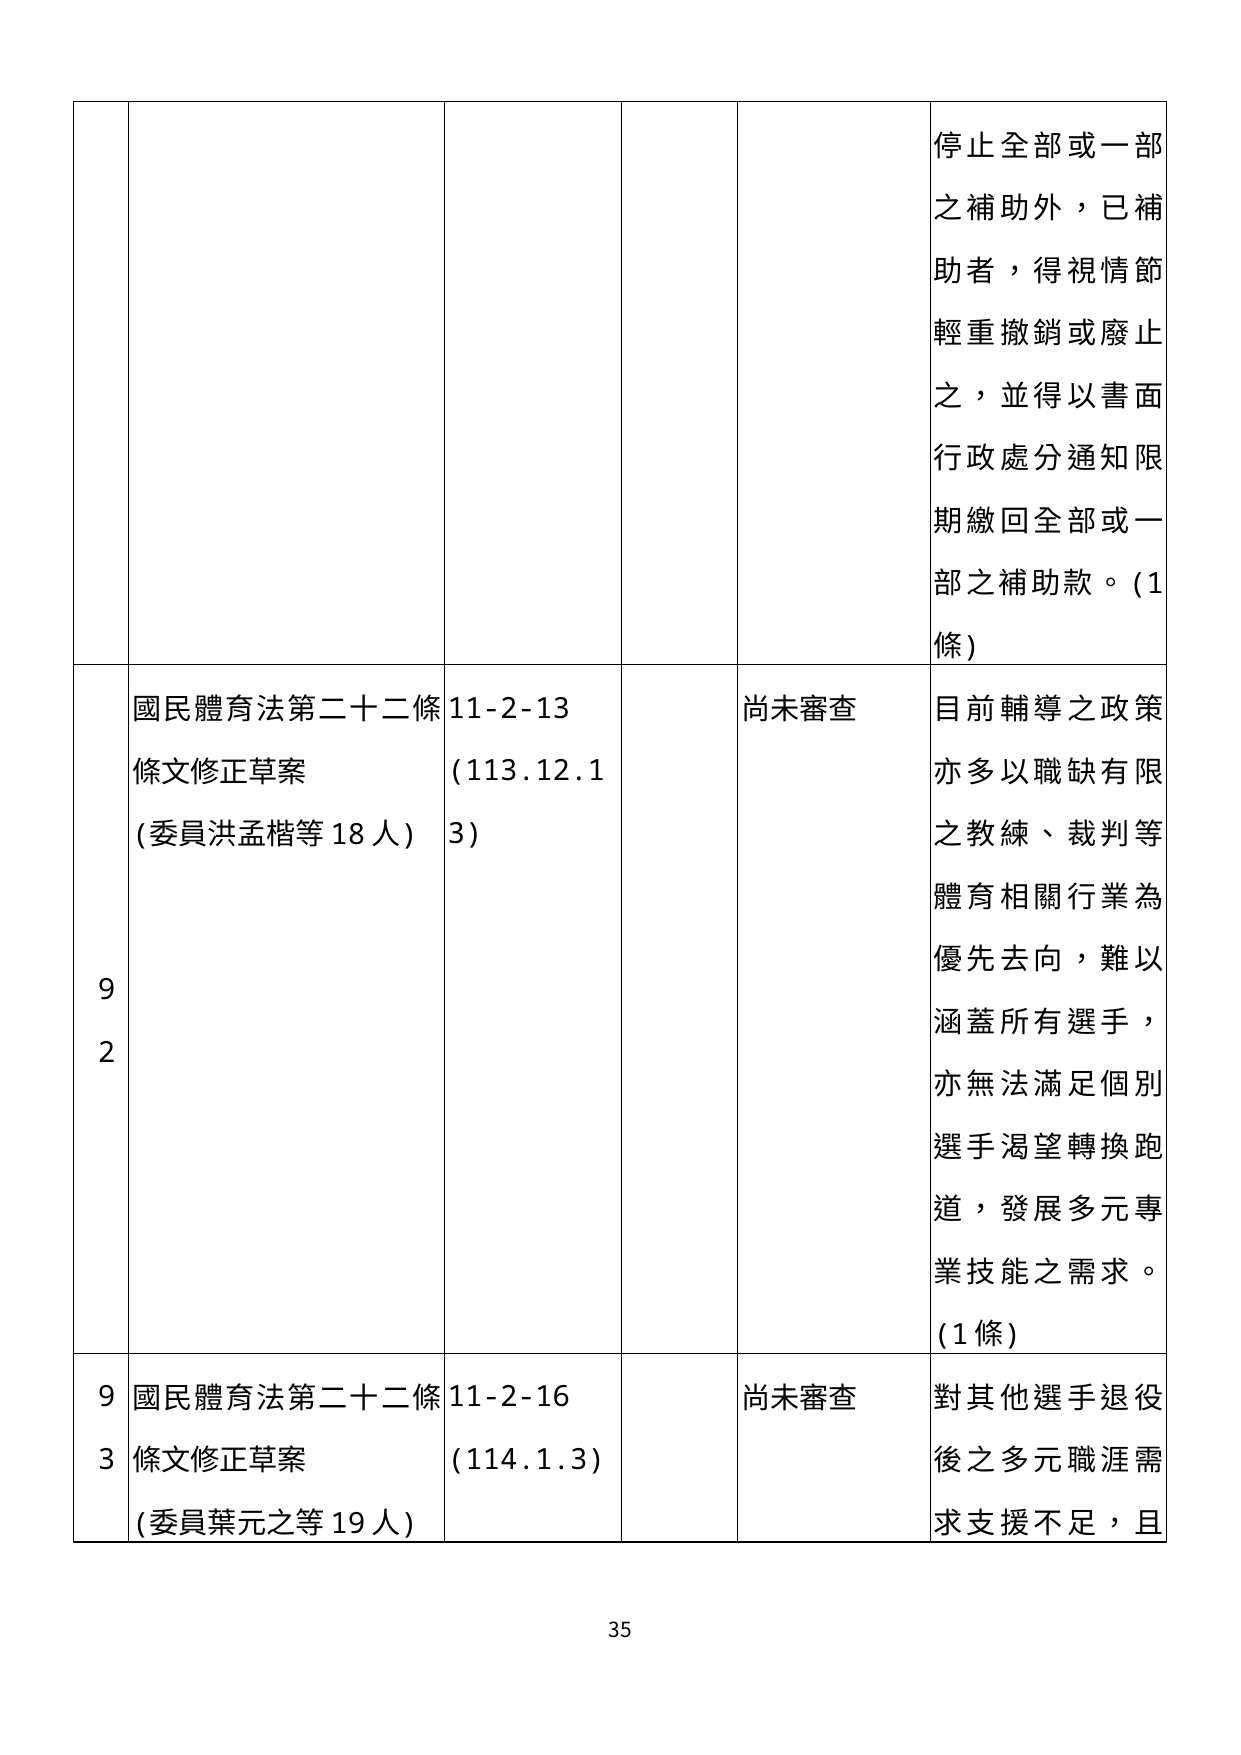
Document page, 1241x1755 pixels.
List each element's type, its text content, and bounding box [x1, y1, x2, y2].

table_cell 尚未審查 [738, 1354, 930, 1541]
table_cell [622, 1354, 737, 1541]
table_cell [622, 102, 737, 664]
table_cell [738, 102, 930, 664]
table_cell [445, 102, 621, 664]
table_cell [74, 1354, 128, 1541]
table_cell [74, 102, 128, 664]
table_cell 停止全部或一部之補助外，已補助者，得視情節輕重撤銷或廢止之，並得以書面行政處分通知限期繳回全部或一部之補助款。(1條) [931, 102, 1166, 664]
table_cell 國民體育法第二十二條條文修正草案 (委員洪孟楷等18人) [129, 665, 444, 1353]
table_cell 尚未審查 [738, 665, 930, 1353]
table_cell [74, 665, 128, 1353]
table_cell 對其他選手退役後之多元職涯需求支援不足，且 [931, 1354, 1166, 1541]
table_cell 11-2-16 (114.1.3) [445, 1354, 621, 1541]
table_cell 11-2-13 (113.12.13) [445, 665, 621, 1353]
table_cell [129, 102, 444, 664]
table_cell 目前輔導之政策亦多以職缺有限之教練、裁判等體育相關行業為優先去向，難以涵蓋所有選手，亦無法滿足個別選手渴望轉換跑道，發展多元專業技能之需求。(1條) [931, 665, 1166, 1353]
table_cell 國民體育法第二十二條條文修正草案 (委員葉元之等19人) [129, 1354, 444, 1541]
table_cell [622, 665, 737, 1353]
